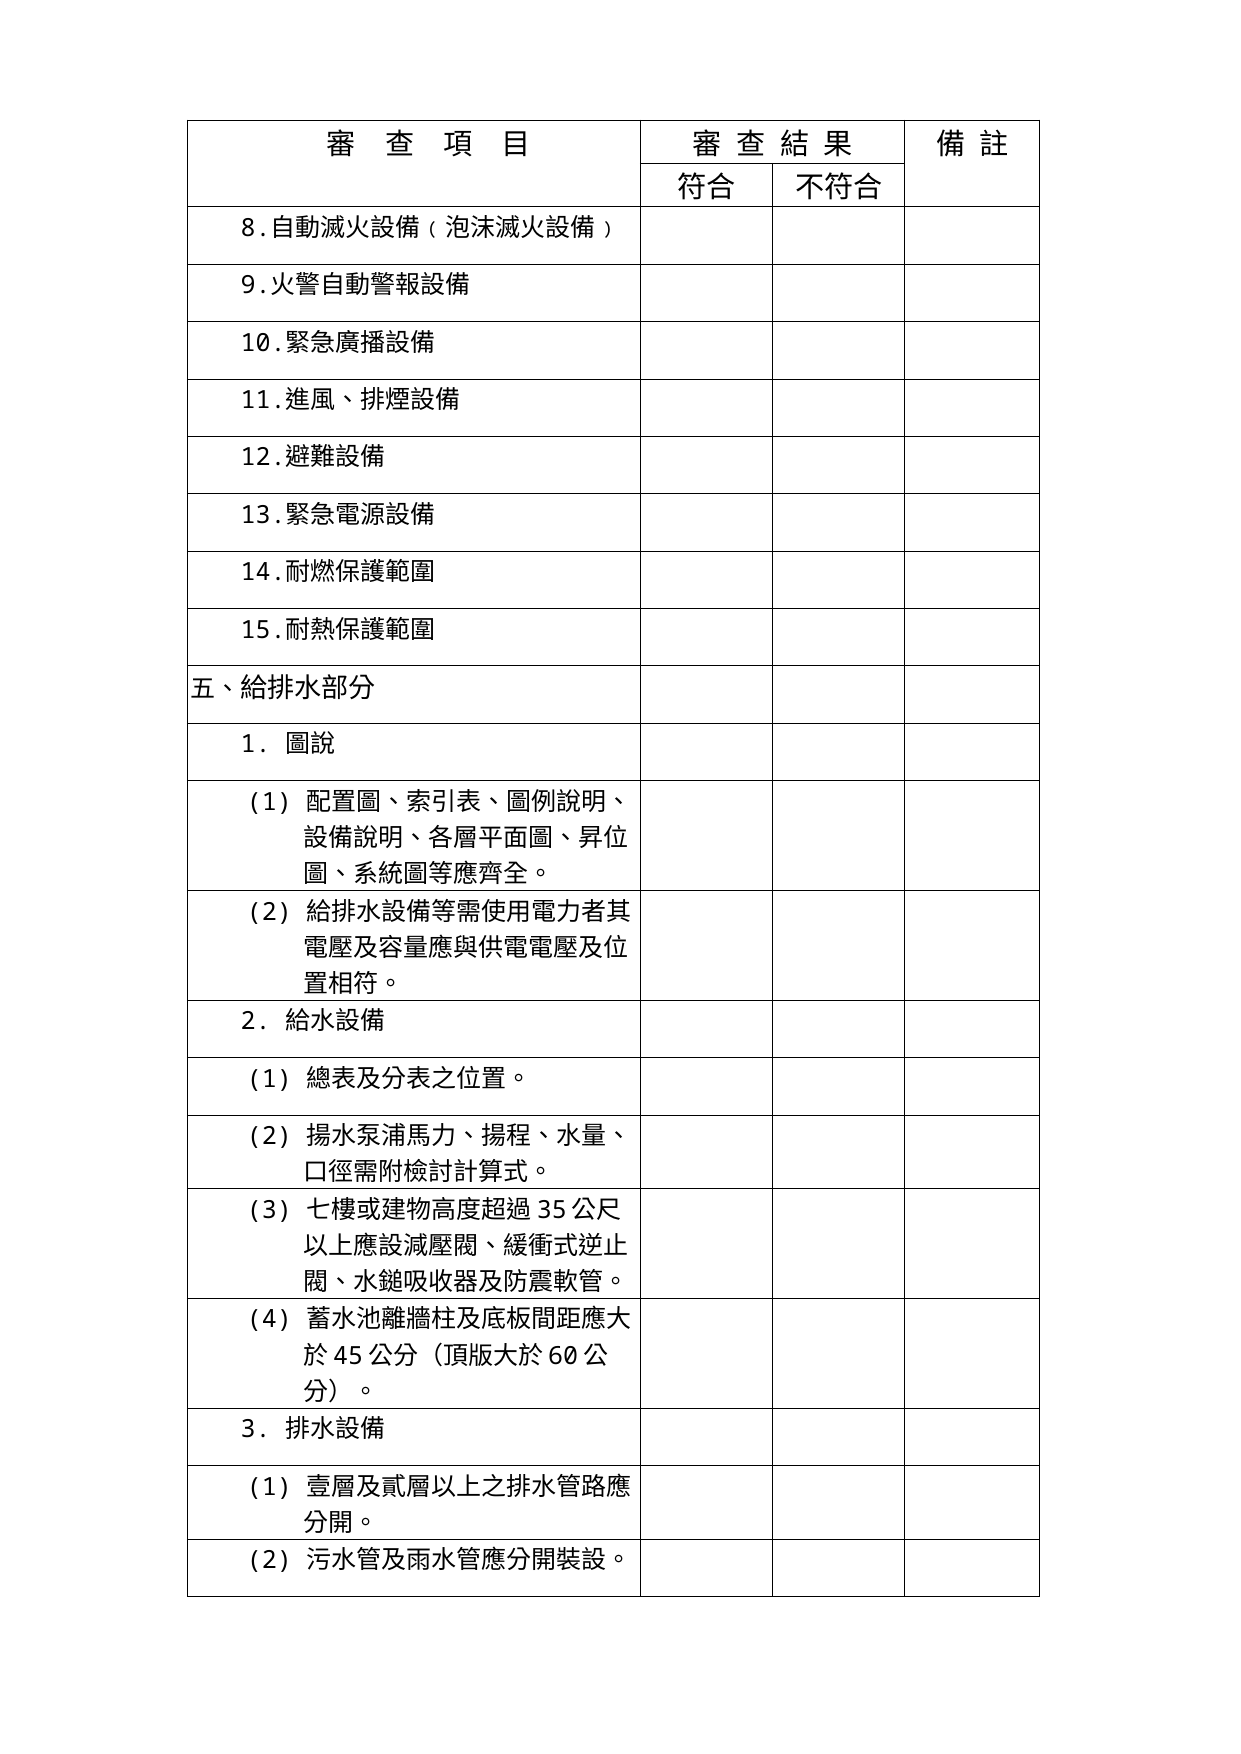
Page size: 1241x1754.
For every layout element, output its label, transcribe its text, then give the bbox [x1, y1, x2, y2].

table_cell [905, 1001, 1039, 1057]
table_cell [905, 437, 1039, 493]
table_cell [773, 1409, 904, 1465]
table_cell 符合 [641, 164, 772, 206]
table_cell (2) 給排水設備等需使用電力者其電壓及容量應與供電電壓及位置相符。 [188, 891, 640, 1000]
table_cell (1) 總表及分表之位置。 [188, 1058, 640, 1114]
table_cell 14.耐燃保護範圍 [188, 552, 640, 608]
table_cell [773, 1116, 904, 1188]
table_cell (2) 揚水泵浦馬力、揚程、水量、口徑需附檢討計算式。 [188, 1116, 640, 1188]
table_cell [905, 1189, 1039, 1298]
table_cell [905, 207, 1039, 264]
table_cell [773, 781, 904, 890]
table_cell 13.緊急電源設備 [188, 494, 640, 551]
table_cell 五、給排水部分 [188, 666, 640, 723]
table_cell 12.避難設備 [188, 437, 640, 493]
table_cell (1) 配置圖、索引表、圖例說明、設備說明、各層平面圖、昇位圖、系統圖等應齊全。 [188, 781, 640, 890]
table_cell [641, 666, 772, 723]
table_cell [905, 1540, 1039, 1596]
table_cell [905, 609, 1039, 665]
table_cell [773, 1058, 904, 1114]
table_cell [905, 1116, 1039, 1188]
table_cell [905, 552, 1039, 608]
table_cell 2. 給水設備 [188, 1001, 640, 1057]
table_cell [773, 1299, 904, 1408]
table_cell [641, 1466, 772, 1539]
table_cell [773, 265, 904, 321]
table_cell 11.進風、排煙設備 [188, 380, 640, 436]
table_cell 1. 圖說 [188, 724, 640, 780]
table_cell [773, 666, 904, 723]
table_cell [641, 1001, 772, 1057]
table_cell [641, 380, 772, 436]
table_cell (4) 蓄水池離牆柱及底板間距應大於45公分（頂版大於60公分）。 [188, 1299, 640, 1408]
table_cell [773, 437, 904, 493]
table_cell [773, 609, 904, 665]
table_cell [641, 1299, 772, 1408]
table_cell [641, 724, 772, 780]
table_cell [905, 1466, 1039, 1539]
table_cell [773, 494, 904, 551]
table_cell [905, 265, 1039, 321]
table_header 審 查 項 目 [188, 121, 640, 206]
table_cell [641, 437, 772, 493]
table_cell [641, 1058, 772, 1114]
table_cell [641, 552, 772, 608]
table_cell [641, 1189, 772, 1298]
table_cell [773, 724, 904, 780]
table_cell [773, 1540, 904, 1596]
table_header 審 查 結 果 [641, 121, 904, 163]
table_cell [641, 781, 772, 890]
table_cell [641, 265, 772, 321]
table_cell [905, 781, 1039, 890]
table_cell [905, 494, 1039, 551]
table_cell [641, 207, 772, 264]
table_cell [641, 1540, 772, 1596]
table_cell [641, 1116, 772, 1188]
table_cell 不符合 [773, 164, 904, 206]
table_cell (2) 污水管及雨水管應分開裝設。 [188, 1540, 640, 1596]
table_cell [905, 380, 1039, 436]
table_cell [905, 1409, 1039, 1465]
table_cell 9.火警自動警報設備 [188, 265, 640, 321]
table_cell [905, 666, 1039, 723]
table_cell [773, 1001, 904, 1057]
table_cell [773, 1189, 904, 1298]
table_cell [773, 207, 904, 264]
table_cell [905, 891, 1039, 1000]
table_cell 8.自動滅火設備﹙泡沫滅火設備﹚ [188, 207, 640, 264]
table_cell [641, 322, 772, 378]
table_cell [773, 552, 904, 608]
table_cell [641, 494, 772, 551]
table_header 備 註 [905, 121, 1039, 206]
table_cell [905, 1058, 1039, 1114]
table_cell [905, 1299, 1039, 1408]
table_cell [641, 1409, 772, 1465]
table_cell (1) 壹層及貳層以上之排水管路應分開。 [188, 1466, 640, 1539]
table_cell [773, 322, 904, 378]
table_cell [773, 891, 904, 1000]
table_cell 3. 排水設備 [188, 1409, 640, 1465]
table_cell (3) 七樓或建物高度超過35公尺以上應設減壓閥、緩衝式逆止閥、水鎚吸收器及防震軟管。 [188, 1189, 640, 1298]
table_cell [905, 322, 1039, 378]
table_cell 15.耐熱保護範圍 [188, 609, 640, 665]
table_cell [773, 380, 904, 436]
table_cell [641, 891, 772, 1000]
table_cell [641, 609, 772, 665]
table_cell [773, 1466, 904, 1539]
table_cell 10.緊急廣播設備 [188, 322, 640, 378]
table_cell [905, 724, 1039, 780]
